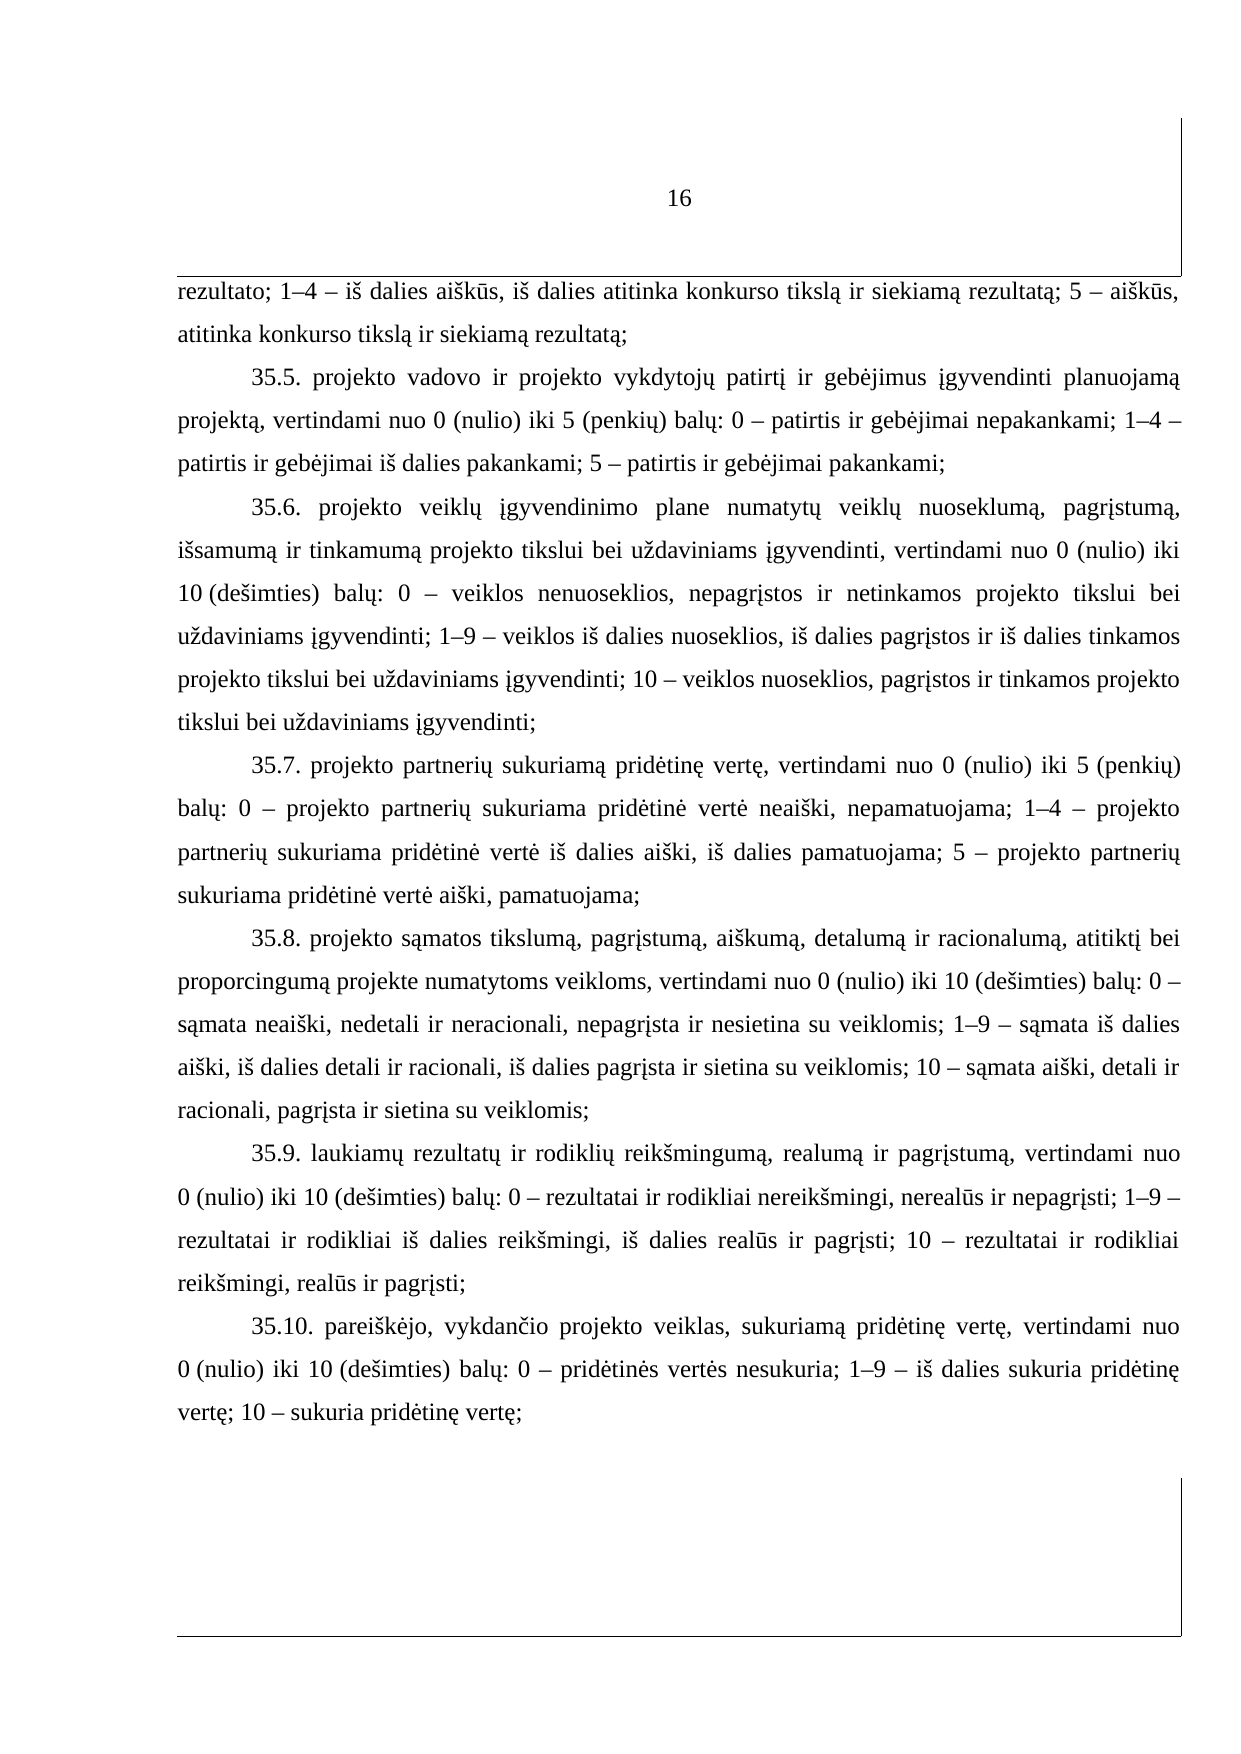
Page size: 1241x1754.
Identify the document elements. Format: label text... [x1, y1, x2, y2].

text 35.10. pareiškėjo, vykdančio projekto veiklas, sukuriamą pridėtinę vertę, vertindami nuo 0 (nulio) iki 10 (dešimties) balų: 0 – pridėtinės vertės nesukuria; 1–9 – iš dalies sukuria pridėtinę vertę; 10 – sukuria pridėtinę vertę; [177, 1311, 1181, 1426]
text 35.7. projekto partnerių sukuriamą pridėtinę vertę, vertindami nuo 0 (nulio) iki 5 (penkių) balų: 0 – projekto partnerių sukuriama pridėtinė vertė neaiški, nepamatuojama; 1–4 – projekto partnerių sukuriama pridėtinė vertė iš dalies aiški, iš dalies pamatuojama; 5 – projekto partnerių sukuriama pridėtinė vertė aiški, pamatuojama; [177, 750, 1181, 908]
text 35.9. laukiamų rezultatų ir rodiklių reikšmingumą, realumą ir pagrįstumą, vertindami nuo 0 (nulio) iki 10 (dešimties) balų: 0 – rezultatai ir rodikliai nereikšmingi, nerealūs ir nepagrįsti; 1–9 – rezultatai ir rodikliai iš dalies reikšmingi, iš dalies realūs ir pagrįsti; 10 – rezultatai ir rodikliai reikšmingi, realūs ir pagrįsti; [177, 1138, 1181, 1297]
text rezultato; 1–4 – iš dalies aiškūs, iš dalies atitinka konkurso tikslą ir siekiamą rezultatą; 5 – aiškūs, atitinka konkurso tikslą ir siekiamą rezultatą; [177, 276, 1181, 348]
text 35.5. projekto vadovo ir projekto vykdytojų patirtį ir gebėjimus įgyvendinti planuojamą projektą, vertindami nuo 0 (nulio) iki 5 (penkių) balų: 0 – patirtis ir gebėjimai nepakankami; 1–4 – patirtis ir gebėjimai iš dalies pakankami; 5 – patirtis ir gebėjimai pakankami; [177, 362, 1181, 477]
text 35.8. projekto sąmatos tikslumą, pagrįstumą, aiškumą, detalumą ir racionalumą, atitiktį bei proporcingumą projekte numatytoms veikloms, vertindami nuo 0 (nulio) iki 10 (dešimties) balų: 0 – sąmata neaiški, nedetali ir neracionali, nepagrįsta ir nesietina su veiklomis; 1–9 – sąmata iš dalies aiški, iš dalies detali ir racionali, iš dalies pagrįsta ir sietina su veiklomis; 10 – sąmata aiški, detali ir racionali, pagrįsta ir sietina su veiklomis; [177, 923, 1181, 1124]
text 35.6. projekto veiklų įgyvendinimo plane numatytų veiklų nuoseklumą, pagrįstumą, išsamumą ir tinkamumą projekto tikslui bei uždaviniams įgyvendinti, vertindami nuo 0 (nulio) iki 10 (dešimties) balų: 0 – veiklos nenuoseklios, nepagrįstos ir netinkamos projekto tikslui bei uždaviniams įgyvendinti; 1–9 – veiklos iš dalies nuoseklios, iš dalies pagrįstos ir iš dalies tinkamos projekto tikslui bei uždaviniams įgyvendinti; 10 – veiklos nuoseklios, pagrįstos ir tinkamos projekto tikslui bei uždaviniams įgyvendinti; [177, 492, 1181, 736]
